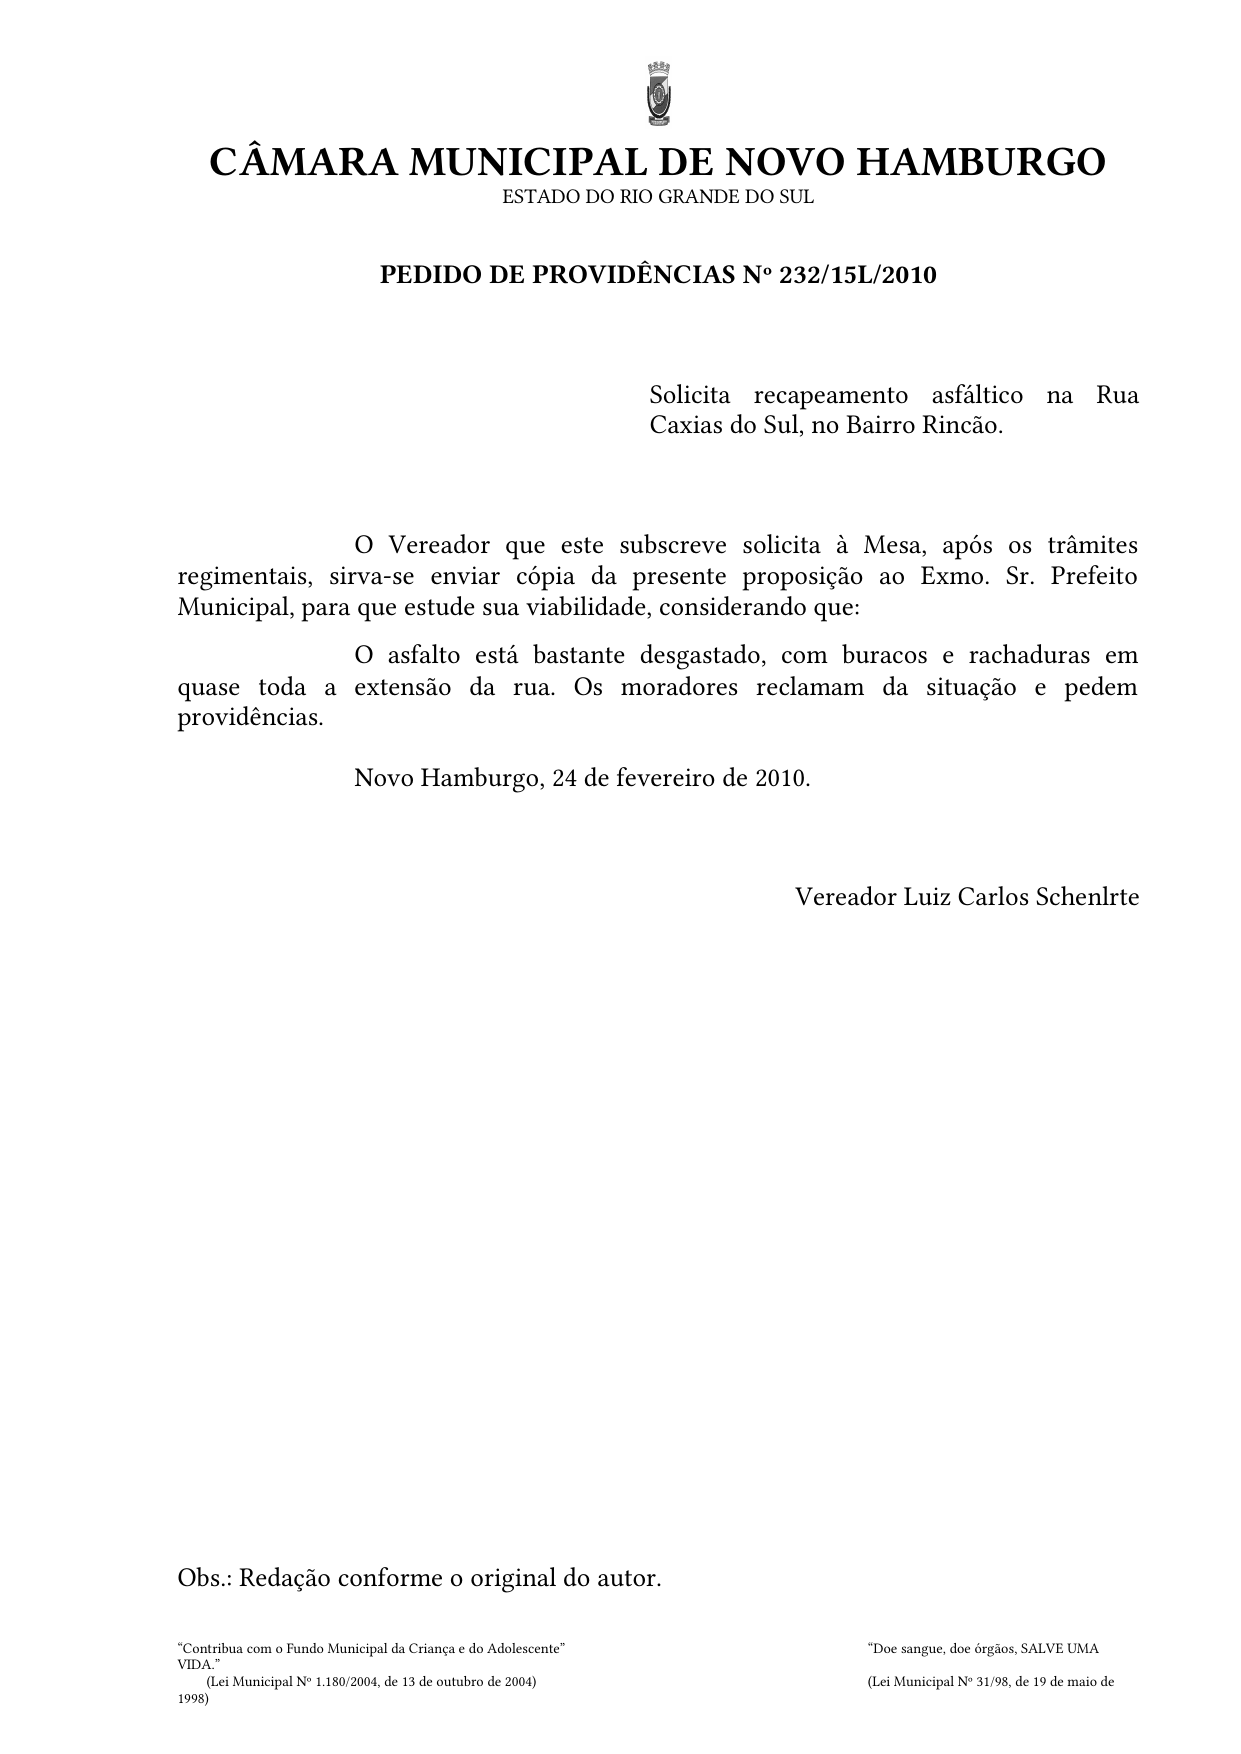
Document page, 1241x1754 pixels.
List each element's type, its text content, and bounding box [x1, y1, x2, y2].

text O asfalto está bastante desgastado, com buracos e rachaduras em quase toda a extensão da rua. Os moradores reclamam da situação e pedem providências. [177, 640, 1140, 732]
text Novo Hamburgo, 24 de fevereiro de 2010. [177, 762, 1140, 793]
text O Vereador que este subscreve solicita à Mesa, após os trâmites regimentais, sirva-se enviar cópia da presente proposição ao Exmo. Sr. Prefeito Municipal, para que estude sua viabilidade, considerando que: [177, 529, 1140, 622]
text PEDIDO DE PROVIDÊNCIAS Nº 232/15L/2010 [177, 259, 1140, 290]
text Obs.: Redação conforme o original do autor. [177, 1562, 1140, 1593]
text Vereador Luiz Carlos Schenlrte [177, 881, 1140, 912]
text Solicita recapeamento asfáltico na Rua Caxias do Sul, no Bairro Rincão. [649, 379, 1140, 441]
